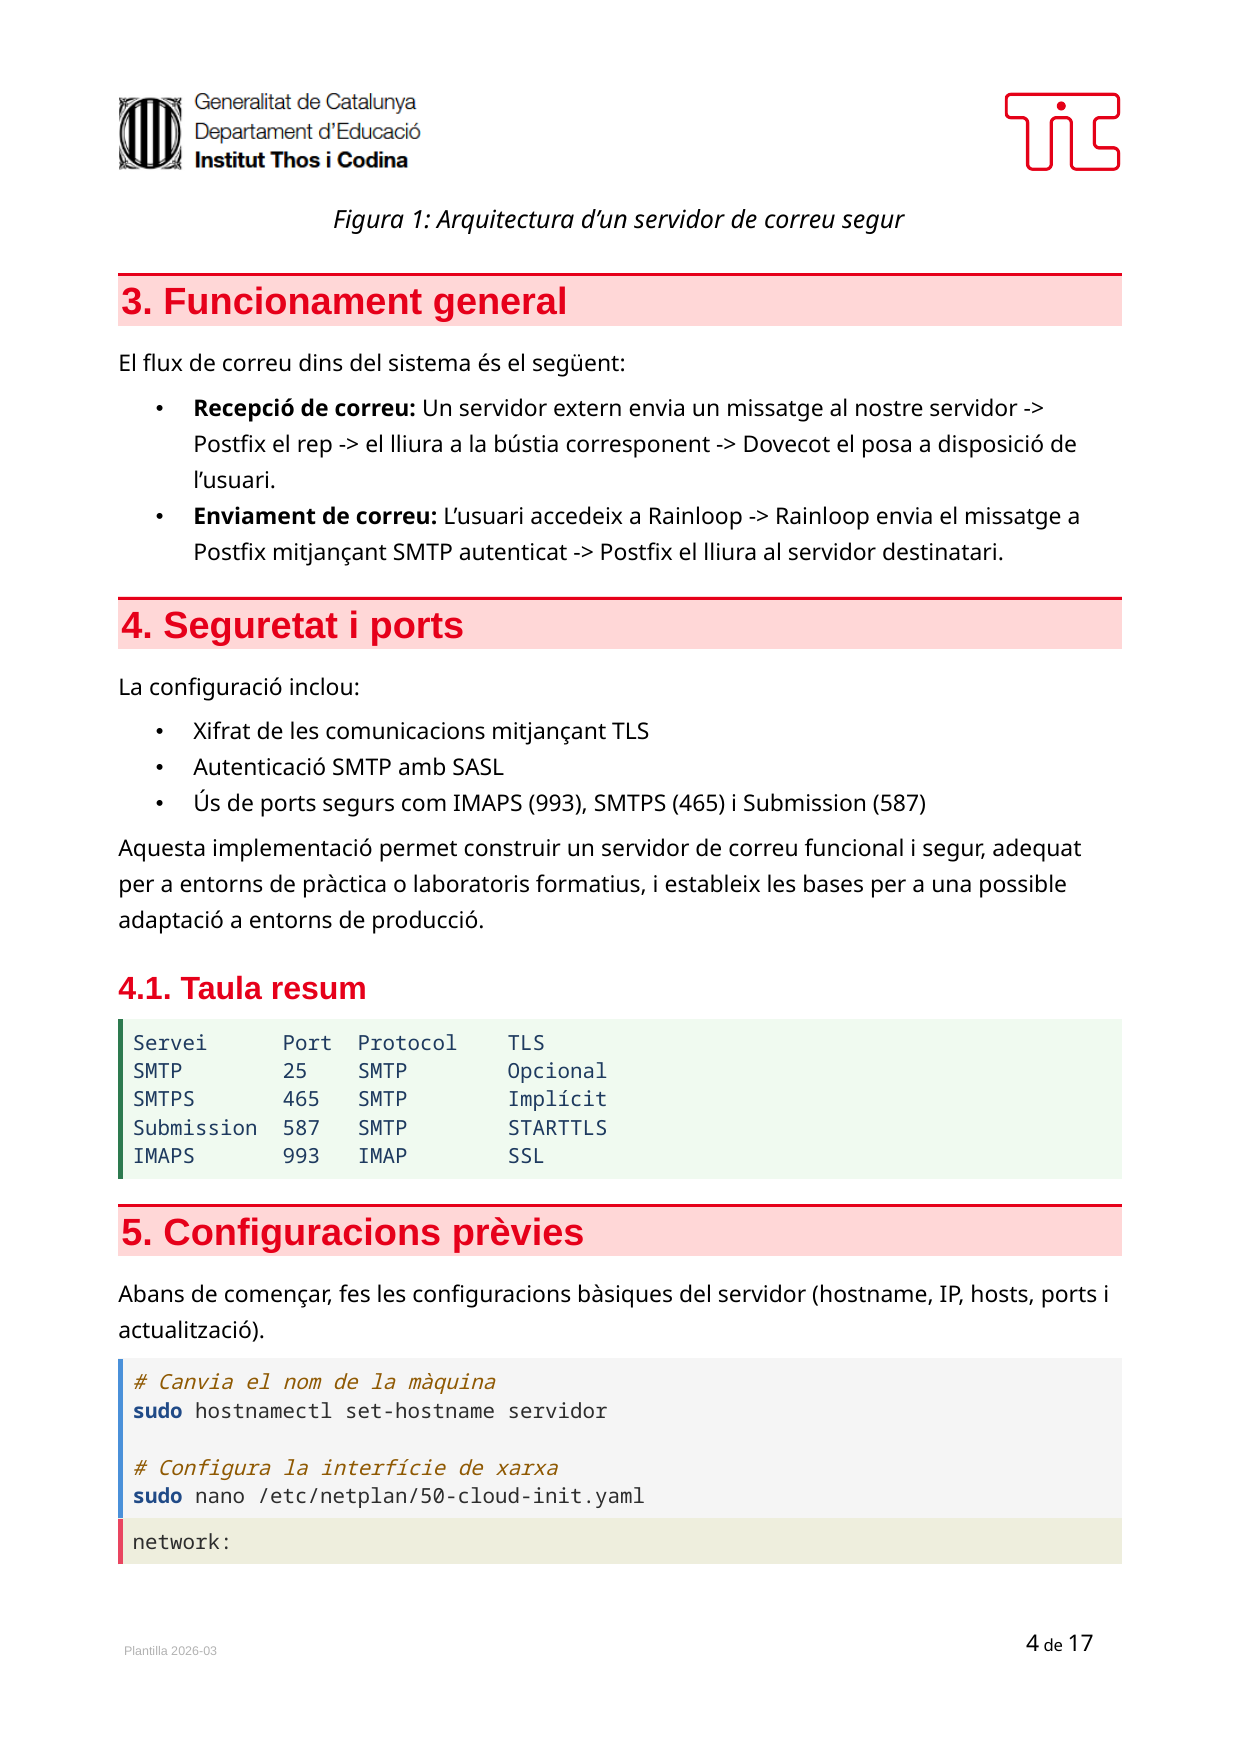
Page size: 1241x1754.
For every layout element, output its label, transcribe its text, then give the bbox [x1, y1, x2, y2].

text Submission 587 SMTP STARTTLS [123, 1113, 1122, 1141]
text El flux de correu dins del sistema és el següent: [118, 347, 1122, 378]
list Autenticació SMTP amb SASL [156, 751, 1122, 782]
subtitle 4.1. Taula resum [118, 969, 1122, 1006]
subtitle 4. Seguretat i ports [118, 600, 1122, 649]
text Abans de començar, fes les configuracions bàsiques del servidor (hostname, IP, hosts, ports i actualització). [118, 1278, 1122, 1345]
list Recepció de correu: Un servidor extern envia un missatge al nostre servidor -> Postfix el rep -> el lliura a la bústia corresponent -> Dovecot el posa a disposició de l’usuari. [156, 392, 1122, 495]
text SMTP 25 SMTP Opcional [123, 1056, 1122, 1084]
text La configuració inclou: [118, 671, 1122, 702]
subtitle 5. Configuracions prèvies [118, 1207, 1122, 1256]
picture [118, 92, 422, 171]
text # Canvia el nom de la màquina [118, 1358, 1122, 1396]
text Aquesta implementació permet construir un servidor de correu funcional i segur, adequat per a entorns de pràctica o laboratoris formatius, i estableix les bases per a una possible adaptació a entorns de producció. [118, 832, 1122, 935]
text SMTPS 465 SMTP Implícit [123, 1084, 1122, 1113]
text sudo hostnamectl set-hostname servidor [123, 1396, 1122, 1424]
text network: [119, 1518, 1122, 1564]
subtitle 3. Funcionament general [118, 276, 1122, 326]
text IMAPS 993 IMAP SSL [123, 1141, 1122, 1179]
text # Configura la interfície de xarxa [123, 1453, 1122, 1481]
text Figura 1: Arquitectura d’un servidor de correu segur [118, 201, 1122, 235]
text sudo nano /etc/netplan/50-cloud-init.yaml [123, 1481, 1122, 1518]
text Servei Port Protocol TLS [123, 1019, 1122, 1056]
list Enviament de correu: L’usuari accedeix a Rainloop -> Rainloop envia el missatge a Postfix mitjançant SMTP autenticat -> Postfix el lliura al servidor destinatari. [156, 499, 1122, 567]
picture [1004, 92, 1123, 171]
list Xifrat de les comunicacions mitjançant TLS [156, 715, 1122, 747]
list Ús de ports segurs com IMAPS (993), SMTPS (465) i Submission (587) [156, 787, 1122, 818]
